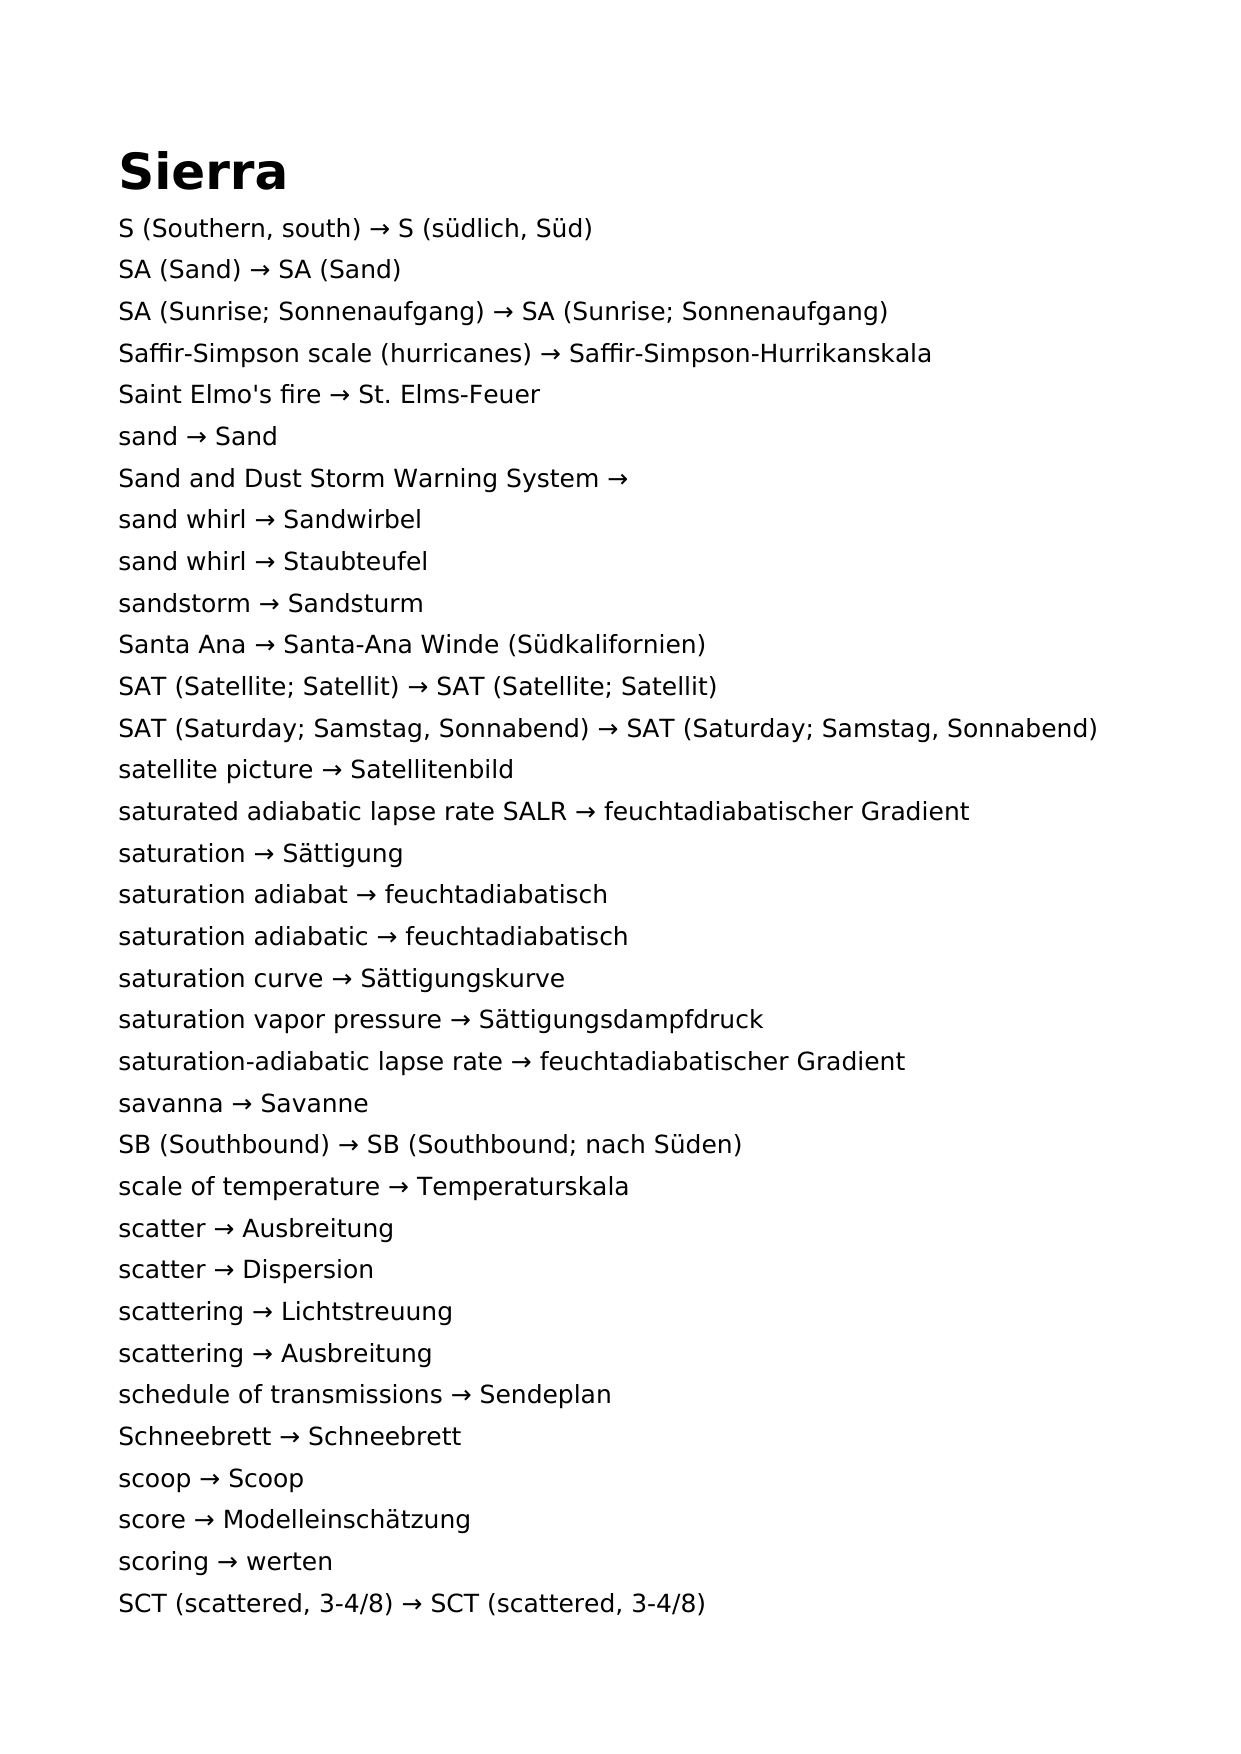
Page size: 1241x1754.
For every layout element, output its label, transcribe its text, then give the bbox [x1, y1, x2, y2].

text Saint Elmo's fire → St. Elms-Feuer [118, 381, 1122, 410]
text sandstorm → Sandsturm [118, 589, 1122, 618]
text saturation adiabat → feuchtadiabatisch [118, 881, 1122, 910]
text scatter → Ausbreitung [118, 1214, 1122, 1243]
text SA (Sunrise; Sonnenaufgang) → SA (Sunrise; Sonnenaufgang) [118, 297, 1122, 326]
text saturation → Sättigung [118, 839, 1122, 868]
text Santa Ana → Santa-Ana Winde (Südkalifornien) [118, 631, 1122, 660]
text schedule of transmissions → Sendeplan [118, 1381, 1122, 1410]
text scale of temperature → Temperaturskala [118, 1172, 1122, 1201]
text score → Modelleinschätzung [118, 1506, 1122, 1535]
text savanna → Savanne [118, 1089, 1122, 1118]
text Sand and Dust Storm Warning System → [118, 464, 1122, 493]
text scoop → Scoop [118, 1464, 1122, 1493]
text SB (Southbound) → SB (Southbound; nach Süden) [118, 1131, 1122, 1160]
text saturated adiabatic lapse rate SALR → feuchtadiabatischer Gradient [118, 797, 1122, 826]
text scatter → Dispersion [118, 1256, 1122, 1285]
text saturation adiabatic → feuchtadiabatisch [118, 922, 1122, 951]
text sand → Sand [118, 422, 1122, 451]
text Schneebrett → Schneebrett [118, 1422, 1122, 1451]
text saturation vapor pressure → Sättigungsdampfdruck [118, 1006, 1122, 1035]
text SA (Sand) → SA (Sand) [118, 256, 1122, 285]
text sand whirl → Staubteufel [118, 547, 1122, 576]
text sand whirl → Sandwirbel [118, 506, 1122, 535]
text Saffir-Simpson scale (hurricanes) → Saffir-Simpson-Hurrikanskala [118, 339, 1122, 368]
text SAT (Saturday; Samstag, Sonnabend) → SAT (Saturday; Samstag, Sonnabend) [118, 714, 1122, 743]
text scoring → werten [118, 1547, 1122, 1576]
text SAT (Satellite; Satellit) → SAT (Satellite; Satellit) [118, 672, 1122, 701]
text satellite picture → Satellitenbild [118, 756, 1122, 785]
text scattering → Lichtstreuung [118, 1297, 1122, 1326]
text scattering → Ausbreitung [118, 1339, 1122, 1368]
text saturation curve → Sättigungskurve [118, 964, 1122, 993]
text S (Southern, south) → S (südlich, Süd) [118, 214, 1122, 243]
text saturation-adiabatic lapse rate → feuchtadiabatischer Gradient [118, 1047, 1122, 1076]
subtitle Sierra [118, 143, 1122, 201]
text SCT (scattered, 3-4/8) → SCT (scattered, 3-4/8) [118, 1589, 1122, 1618]
